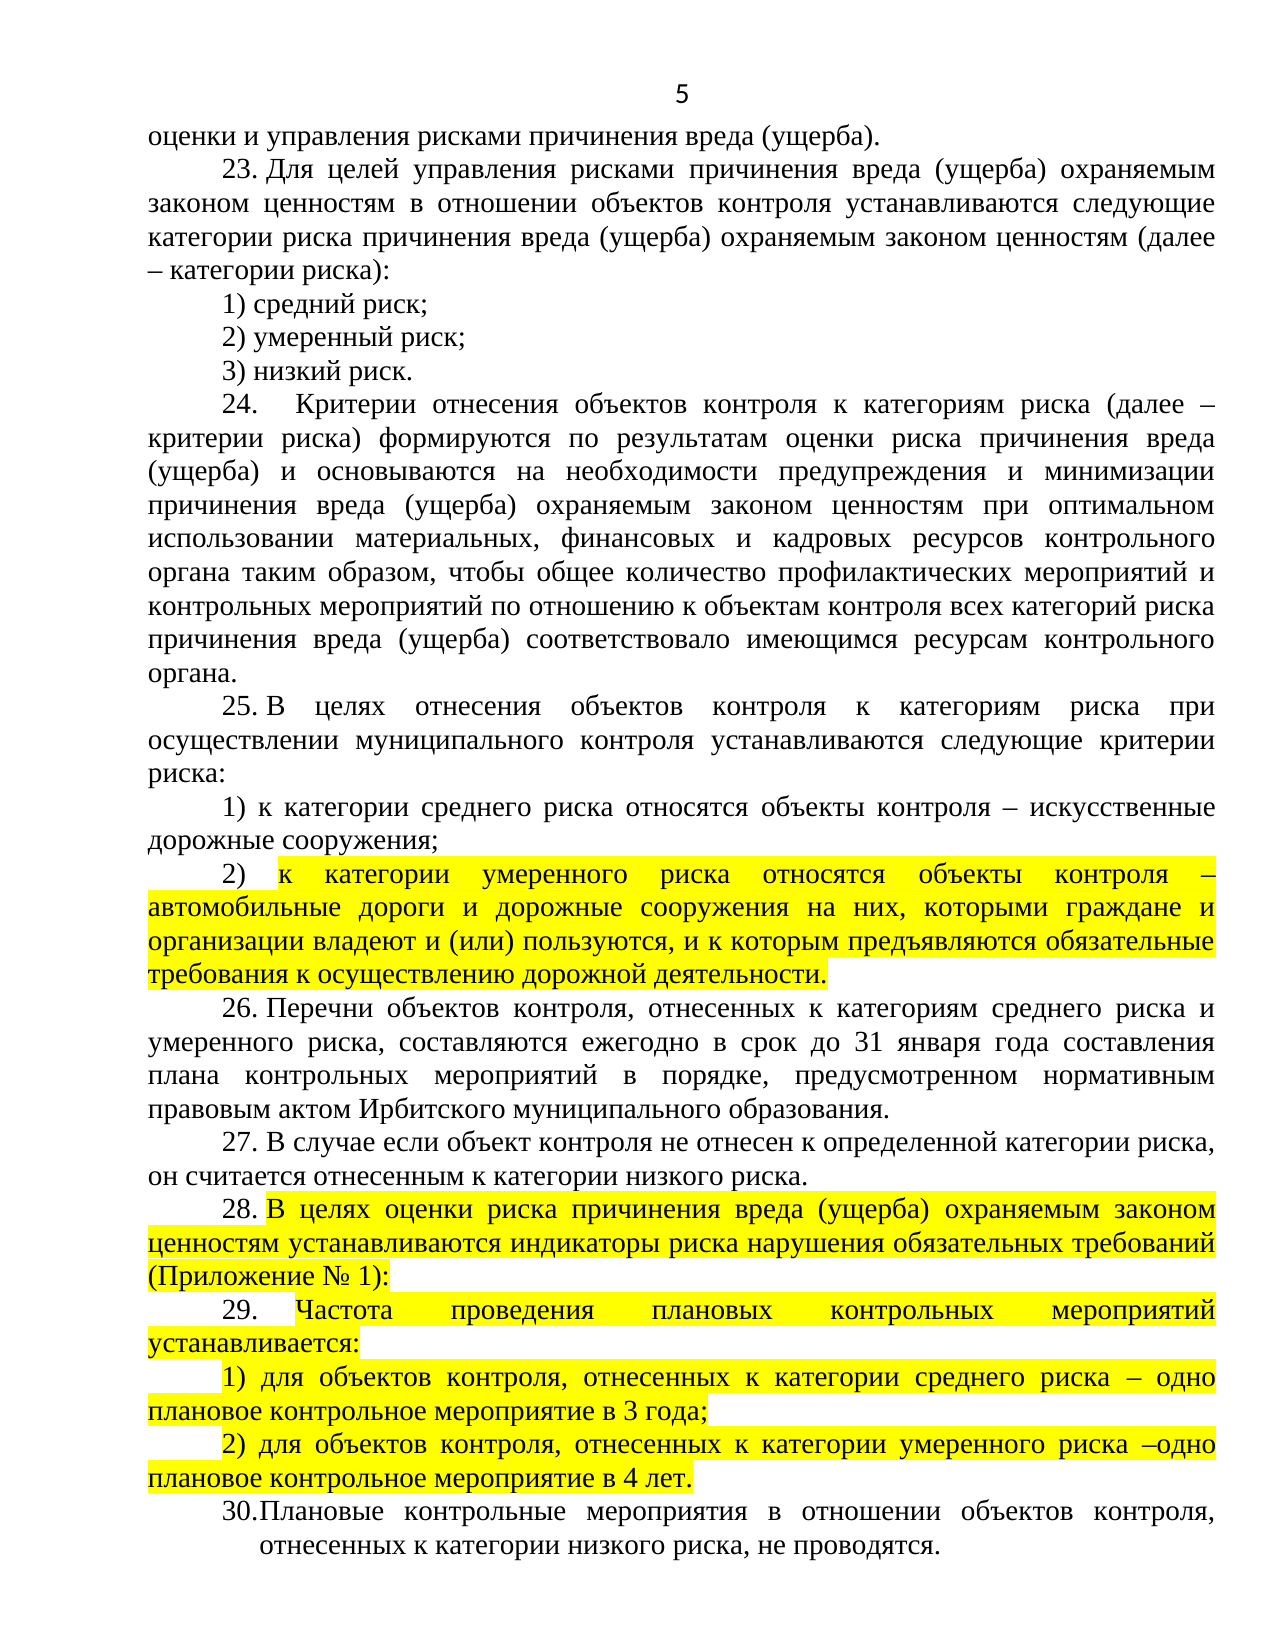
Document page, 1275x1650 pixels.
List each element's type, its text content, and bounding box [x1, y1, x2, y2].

text 3) низкий риск. [148, 353, 1216, 386]
list оценки и управления рисками причинения вреда (ущерба). [148, 118, 1216, 152]
text 2) умеренный риск; [148, 319, 1216, 353]
text 2) для объектов контроля, отнесенных к категории умеренного риска –одно плановое контрольное мероприятие в 4 лет. [148, 1426, 1216, 1493]
list Частота проведения плановых контрольных мероприятий устанавливается: [148, 1292, 1216, 1359]
list Перечни объектов контроля, отнесенных к категориям среднего риска и умеренного риска, составляются ежегодно в срок до 31 января года составления плана контрольных мероприятий в порядке, предусмотренном нормативным правовым актом Ирбитского муниципального образования. [148, 990, 1216, 1124]
text 1) к категории среднего риска относятся объекты контроля – искусственные дорожные сооружения; [148, 789, 1216, 856]
list В целях отнесения объектов контроля к категориям риска при осуществлении муниципального контроля устанавливаются следующие критерии риска: [148, 688, 1216, 789]
list Для целей управления рисками причинения вреда (ущерба) охраняемым законом ценностям в отношении объектов контроля устанавливаются следующие категории риска причинения вреда (ущерба) охраняемым законом ценностям (далее – категории риска): [148, 152, 1216, 286]
list В случае если объект контроля не отнесен к определенной категории риска, он считается отнесенным к категории низкого риска. [148, 1124, 1216, 1191]
list В целях оценки риска причинения вреда (ущерба) охраняемым законом ценностям устанавливаются индикаторы риска нарушения обязательных требований (Приложение № 1): [148, 1191, 1216, 1292]
text 1) средний риск; [148, 286, 1216, 319]
text 1) для объектов контроля, отнесенных к категории среднего риска – одно плановое контрольное мероприятие в 3 года; [148, 1359, 1216, 1426]
text 2) к категории умеренного риска относятся объекты контроля – автомобильные дороги и дорожные сооружения на них, которыми граждане и организации владеют и (или) пользуются, и к которым предъявляются обязательные требования к осуществлению дорожной деятельности. [148, 856, 1216, 990]
list Критерии отнесения объектов контроля к категориям риска (далее – критерии риска) формируются по результатам оценки риска причинения вреда (ущерба) и основываются на необходимости предупреждения и минимизации причинения вреда (ущерба) охраняемым законом ценностям при оптимальном использовании материальных, финансовых и кадровых ресурсов контрольного органа таким образом, чтобы общее количество профилактических мероприятий и контрольных мероприятий по отношению к объектам контроля всех категорий риска причинения вреда (ущерба) соответствовало имеющимся ресурсам контрольного органа. [148, 386, 1216, 688]
list Плановые контрольные мероприятия в отношении объектов контроля, отнесенных к категории низкого риска, не проводятся. [222, 1493, 1216, 1560]
